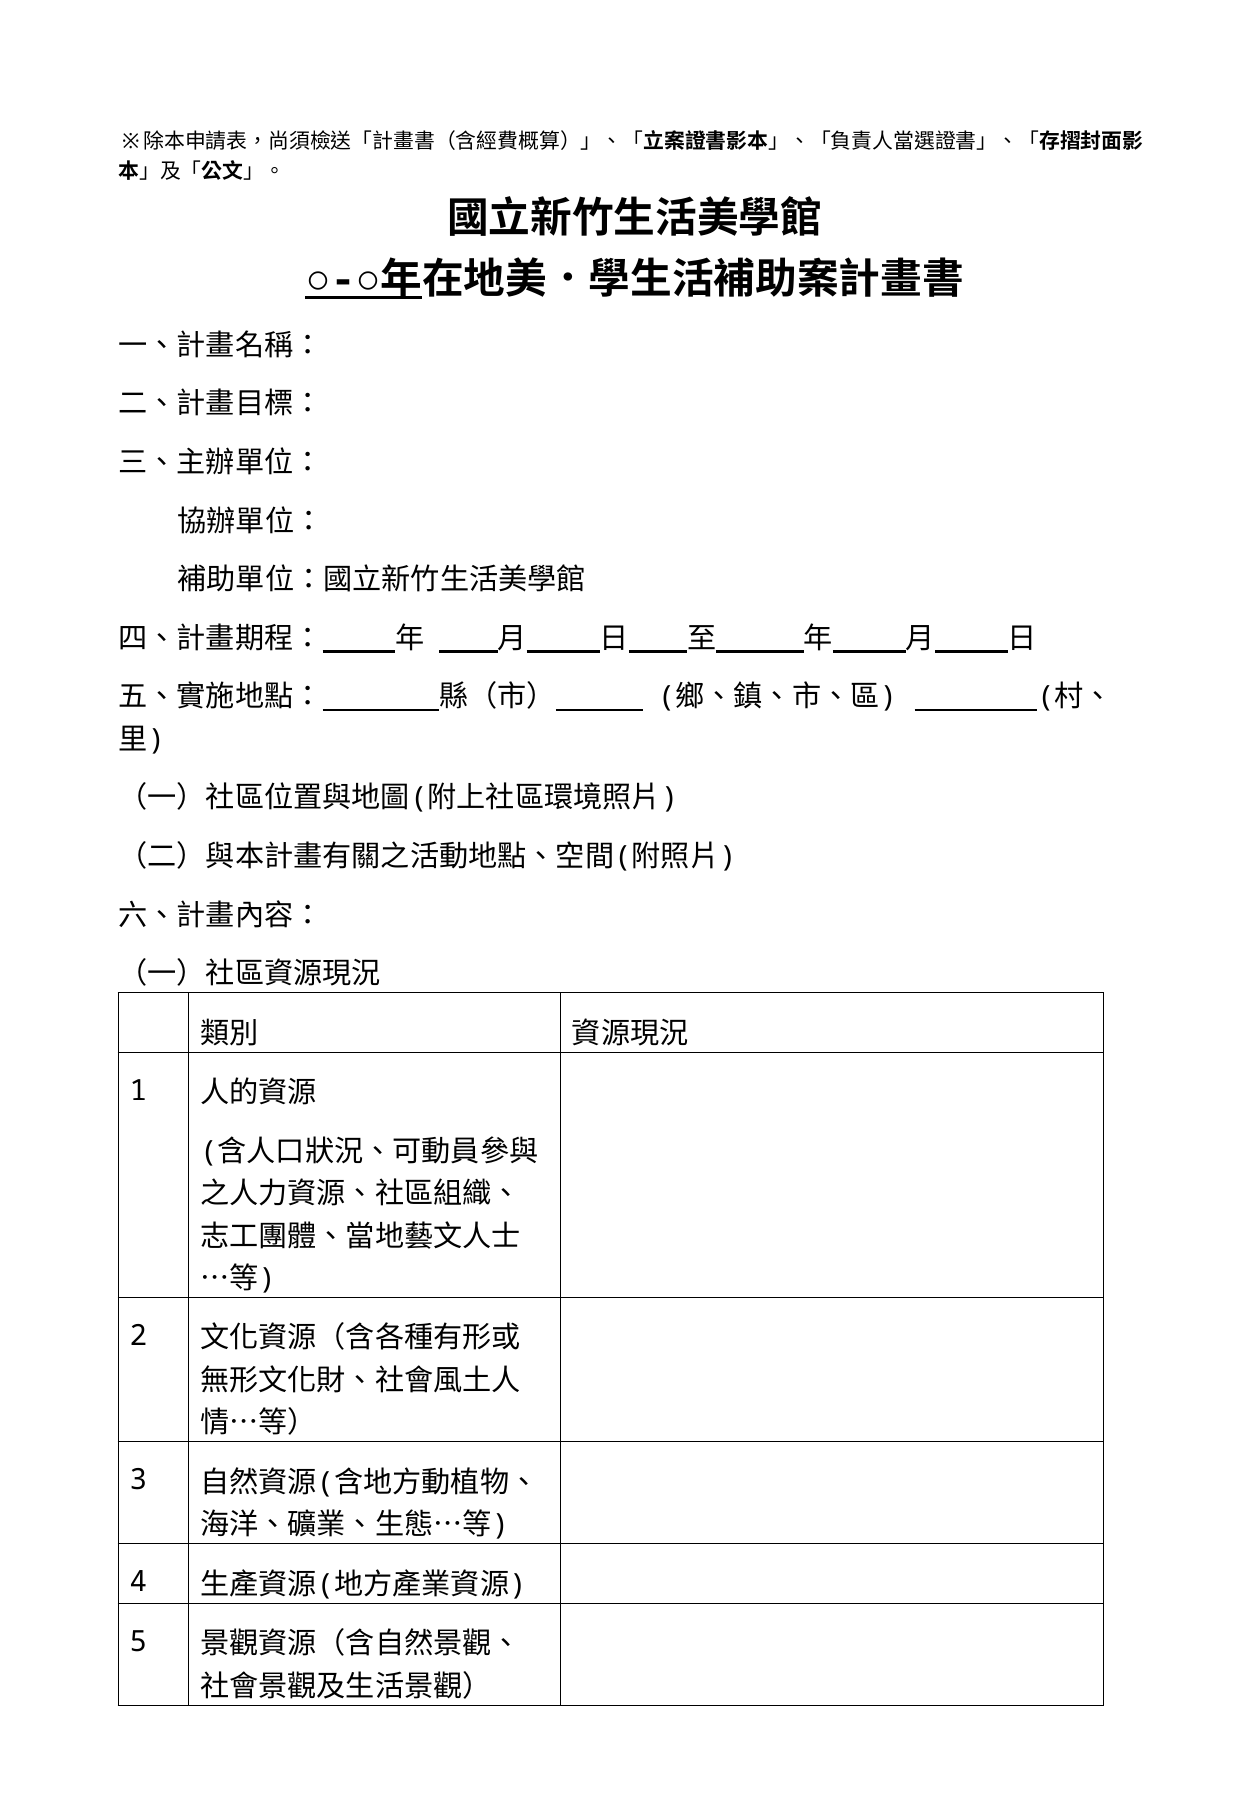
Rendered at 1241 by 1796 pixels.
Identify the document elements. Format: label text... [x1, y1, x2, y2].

text 一、計畫名稱： [118, 322, 1151, 364]
table_header 資源現況 [561, 993, 1103, 1052]
text （一）社區位置與地圖(附上社區環境照片) [118, 774, 1151, 816]
text ※除本申請表，尚須檢送「計畫書（含經費概算）」、「立案證書影本」、「負責人當選證書」、「存摺封面影本」及「公文」。 [118, 124, 1151, 184]
text 三、主辦單位： [118, 439, 1151, 481]
text （一）社區資源現況 [118, 950, 1151, 992]
table_cell 人的資源 (含人口狀況、可動員參與之人力資源、社區組織、志工團體、當地藝文人士…等) [189, 1053, 560, 1297]
table_cell 3 [119, 1442, 188, 1543]
table_cell 1 [119, 1053, 188, 1297]
text ○-○年在地美．學生活補助案計畫書 [118, 245, 1151, 305]
table_cell 4 [119, 1544, 188, 1603]
table_cell [561, 1544, 1103, 1603]
text 六、計畫內容： [118, 891, 1151, 933]
table_cell [561, 1298, 1103, 1441]
table_cell [561, 1053, 1103, 1297]
table_cell 5 [119, 1604, 188, 1704]
text 國立新竹生活美學館 [118, 184, 1151, 245]
text （二）與本計畫有關之活動地點、空間(附照片) [118, 832, 1151, 875]
text 補助單位：國立新竹生活美學館 [118, 556, 1151, 598]
table_cell 自然資源(含地方動植物、海洋、礦業、生態…等) [189, 1442, 560, 1543]
text 四、計畫期程： 年 月 日 至 年 月 日 [118, 614, 1151, 657]
table_header [119, 993, 188, 1052]
table_cell 景觀資源（含自然景觀、社會景觀及生活景觀） [189, 1604, 560, 1704]
table_cell 2 [119, 1298, 188, 1441]
table_header 類別 [189, 993, 560, 1052]
text 協辦單位： [118, 497, 1151, 539]
table_cell 生產資源(地方產業資源) [189, 1544, 560, 1603]
table_cell [561, 1604, 1103, 1704]
text 二、計畫目標： [118, 380, 1151, 422]
table_cell 文化資源（含各種有形或無形文化財、社會風土人情…等） [189, 1298, 560, 1441]
text 五、實施地點： 縣（市） (鄉、鎮、市、區) (村、里) [118, 673, 1151, 758]
table_cell [561, 1442, 1103, 1543]
